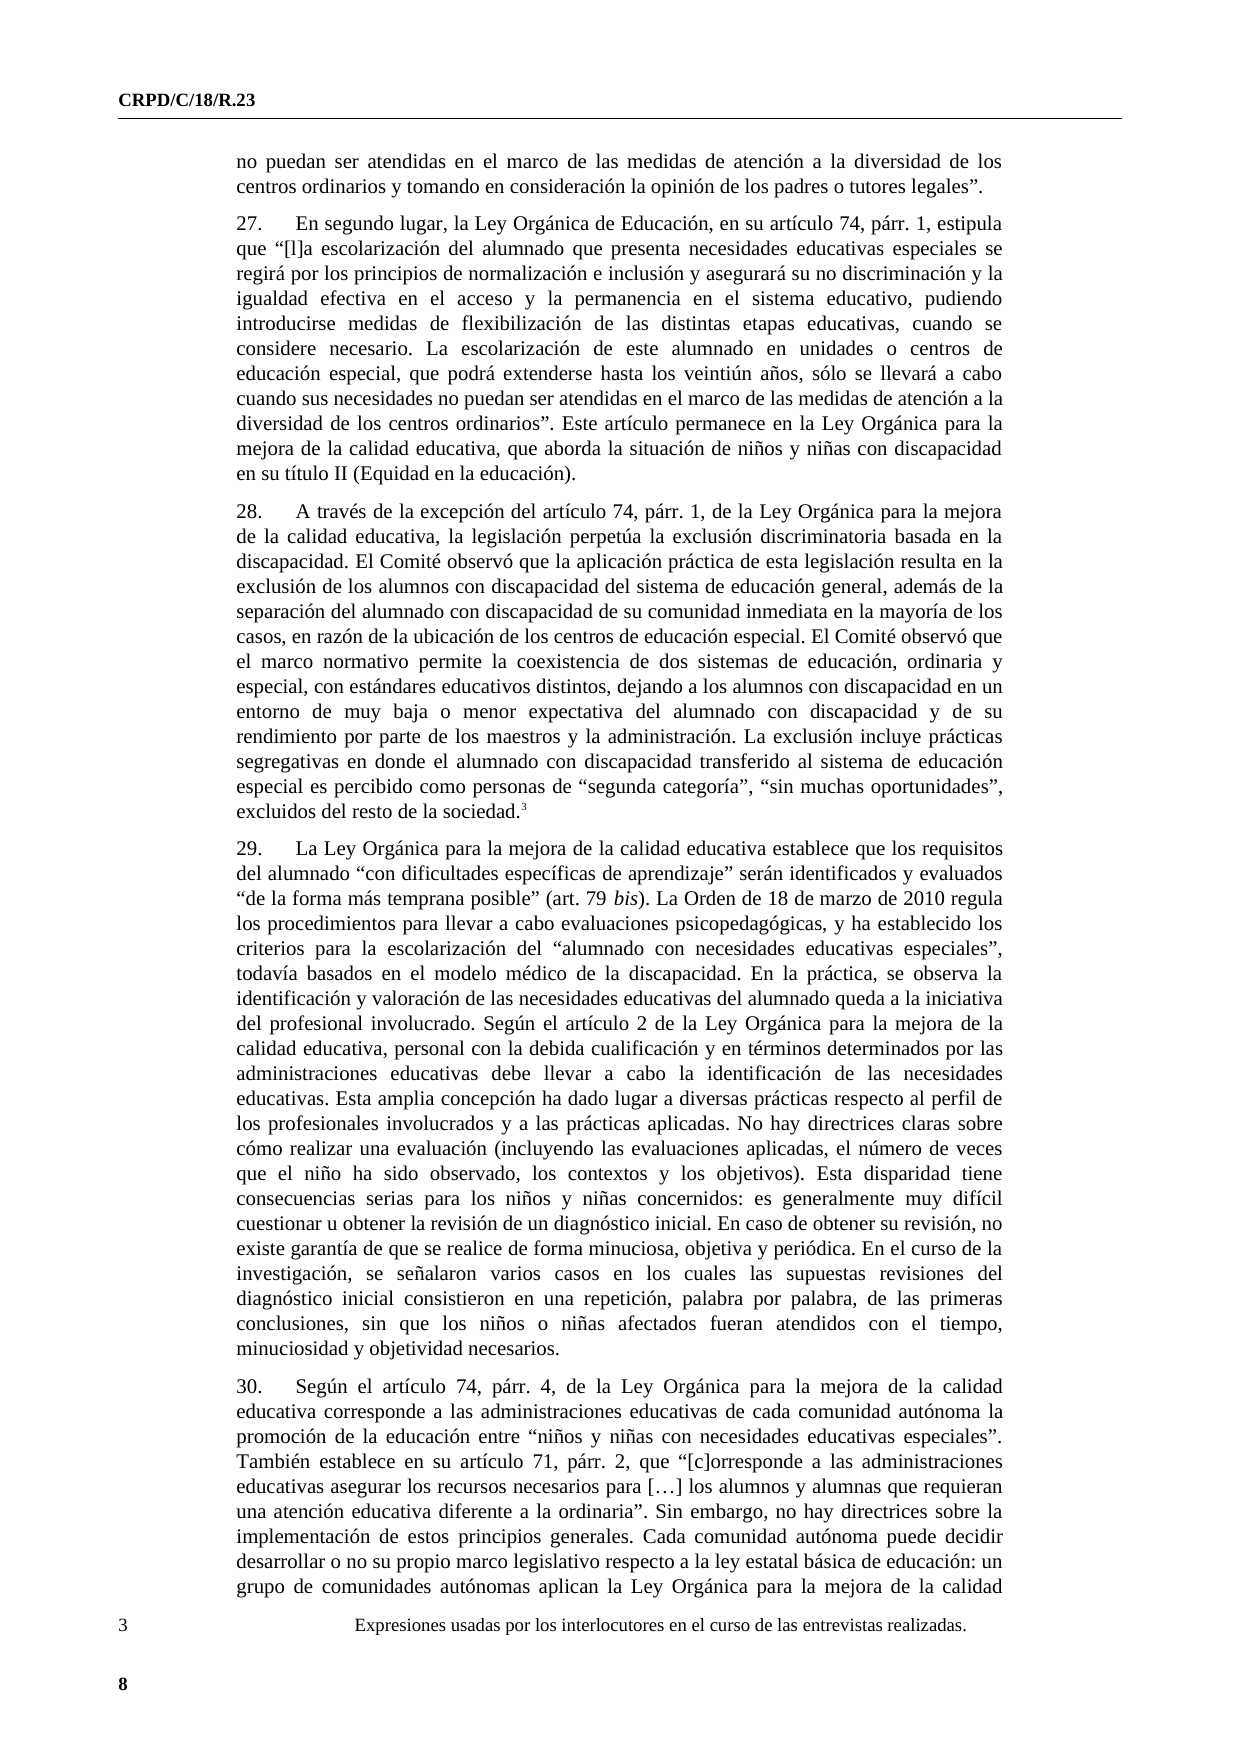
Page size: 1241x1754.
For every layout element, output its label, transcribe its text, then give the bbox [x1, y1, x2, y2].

list A través de la excepción del artículo 74, párr. 1, de la Ley Orgánica para la mejora de la calidad educativa, la legislación perpetúa la exclusión discriminatoria basada en la discapacidad. El Comité observó que la aplicación práctica de esta legislación resulta en la exclusión de los alumnos con discapacidad del sistema de educación general, además de la separación del alumnado con discapacidad de su comunidad inmediata en la mayoría de los casos, en razón de la ubicación de los centros de educación especial. El Comité observó que el marco normativo permite la coexistencia de dos sistemas de educación, ordinaria y especial, con estándares educativos distintos, dejando a los alumnos con discapacidad en un entorno de muy baja o menor expectativa del alumnado con discapacidad y de su rendimiento por parte de los maestros y la administración. La exclusión incluye prácticas segregativas en donde el alumnado con discapacidad transferido al sistema de educación especial es percibido como personas de “segunda categoría”, “sin muchas oportunidades”, excluidos del resto de la sociedad. [236, 498, 1004, 823]
list Según el artículo 74, párr. 4, de la Ley Orgánica para la mejora de la calidad educativa corresponde a las administraciones educativas de cada comunidad autónoma la promoción de la educación entre “niños y niñas con necesidades educativas especiales”. También establece en su artículo 71, párr. 2, que “[c]orresponde a las administraciones educativas asegurar los recursos necesarios para […] los alumnos y alumnas que requieran una atención educativa diferente a la ordinaria”. Sin embargo, no hay directrices sobre la implementación de estos principios generales. Cada comunidad autónoma puede decidir desarrollar o no su propio marco legislativo respecto a la ley estatal básica de educación: un grupo de comunidades autónomas aplican la Ley Orgánica para la mejora de la calidad [236, 1373, 1004, 1598]
list no puedan ser atendidas en el marco de las medidas de atención a la diversidad de los centros ordinarios y tomando en consideración la opinión de los padres o tutores legales”. [236, 148, 1004, 198]
list En segundo lugar, la Ley Orgánica de Educación, en su artículo 74, párr. 1, estipula que “[l]a escolarización del alumnado que presenta necesidades educativas especiales se regirá por los principios de normalización e inclusión y asegurará su no discriminación y la igualdad efectiva en el acceso y la permanencia en el sistema educativo, pudiendo introducirse medidas de flexibilización de las distintas etapas educativas, cuando se considere necesario. La escolarización de este alumnado en unidades o centros de educación especial, que podrá extenderse hasta los veintiún años, sólo se llevará a cabo cuando sus necesidades no puedan ser atendidas en el marco de las medidas de atención a la diversidad de los centros ordinarios”. Este artículo permanece en la Ley Orgánica para la mejora de la calidad educativa, que aborda la situación de niños y niñas con discapacidad en su título II (Equidad en la educación). [236, 210, 1004, 485]
list Expresiones usadas por los interlocutores en el curso de las entrevistas realizadas. [118, 1613, 1004, 1636]
list La Ley Orgánica para la mejora de la calidad educativa establece que los requisitos del alumnado “con dificultades específicas de aprendizaje” serán identificados y evaluados “de la forma más temprana posible” (art. 79 bis). La Orden de 18 de marzo de 2010 regula los procedimientos para llevar a cabo evaluaciones psicopedagógicas, y ha establecido los criterios para la escolarización del “alumnado con necesidades educativas especiales”, todavía basados en el modelo médico de la discapacidad. En la práctica, se observa la identificación y valoración de las necesidades educativas del alumnado queda a la iniciativa del profesional involucrado. Según el artículo 2 de la Ley Orgánica para la mejora de la calidad educativa, personal con la debida cualificación y en términos determinados por las administraciones educativas debe llevar a cabo la identificación de las necesidades educativas. Esta amplia concepción ha dado lugar a diversas prácticas respecto al perfil de los profesionales involucrados y a las prácticas aplicadas. No hay directrices claras sobre cómo realizar una evaluación (incluyendo las evaluaciones aplicadas, el número de veces que el niño ha sido observado, los contextos y los objetivos). Esta disparidad tiene consecuencias serias para los niños y niñas concernidos: es generalmente muy difícil cuestionar u obtener la revisión de un diagnóstico inicial. En caso de obtener su revisión, no existe garantía de que se realice de forma minuciosa, objetiva y periódica. En el curso de la investigación, se señalaron varios casos en los cuales las supuestas revisiones del diagnóstico inicial consistieron en una repetición, palabra por palabra, de las primeras conclusiones, sin que los niños o niñas afectados fueran atendidos con el tiempo, minuciosidad y objetividad necesarios. [236, 835, 1004, 1360]
